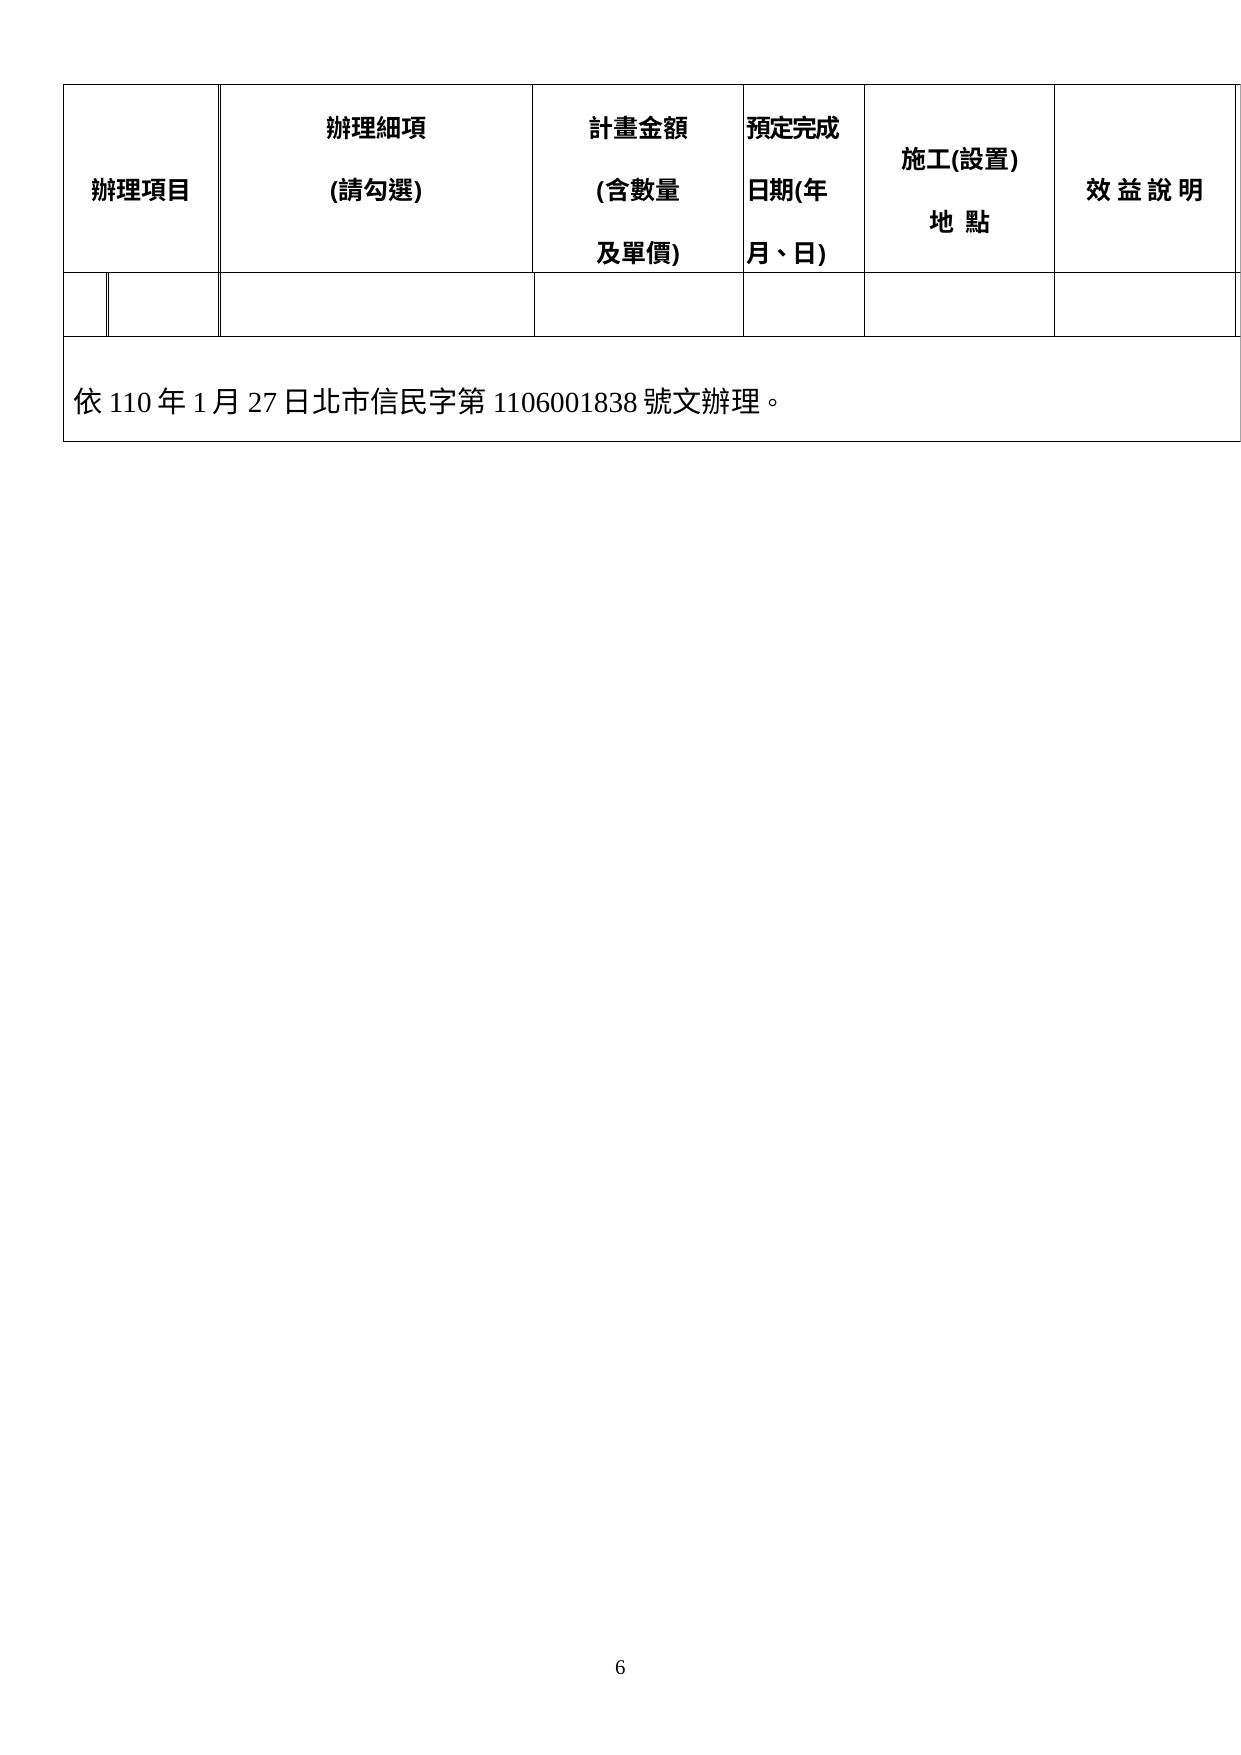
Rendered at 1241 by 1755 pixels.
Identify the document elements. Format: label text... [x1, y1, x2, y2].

table_header 備 註 [1236, 85, 1240, 272]
table_cell 依110年1月27日北市信民字第1106001838號文辦理。 [64, 337, 1240, 441]
table_header 計畫金額 (含數量 及單價) [533, 85, 743, 272]
table_cell [1236, 273, 1240, 336]
table_header 效 益 說 明 [1055, 85, 1235, 272]
table_cell [865, 273, 1054, 336]
table_header 施工(設置) 地 點 [865, 85, 1054, 272]
table_header 辦理細項 (請勾選) [221, 85, 532, 272]
table_cell [64, 273, 106, 336]
table_header 預定完成日期(年月、日) [744, 85, 864, 272]
table_header 辦理項目 [64, 85, 218, 272]
table_cell [221, 273, 534, 336]
table_cell [744, 273, 864, 336]
table_cell [1055, 273, 1235, 336]
table_cell [535, 273, 743, 336]
table_cell [109, 273, 218, 336]
